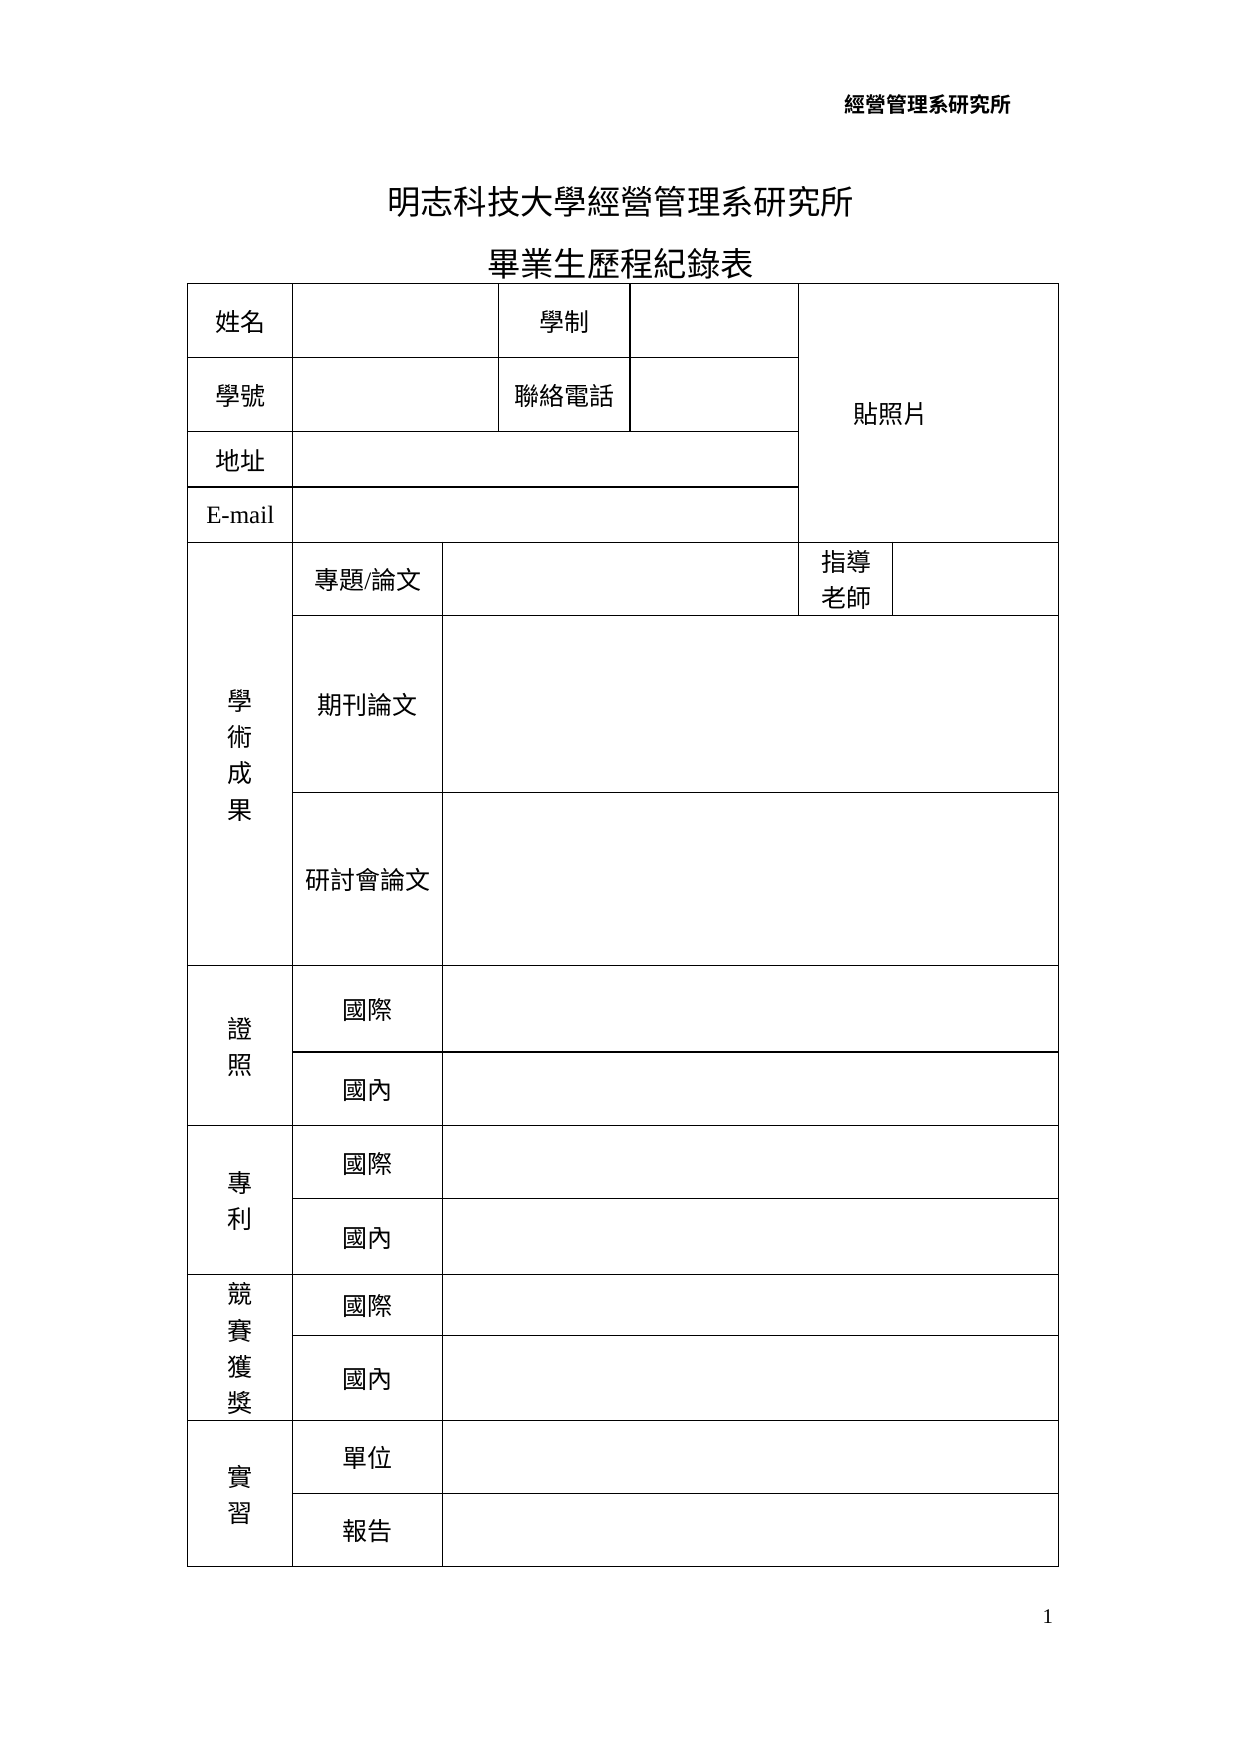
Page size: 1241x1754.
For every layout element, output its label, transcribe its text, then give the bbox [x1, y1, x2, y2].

table_cell [443, 1494, 1058, 1566]
table_cell [443, 1275, 1058, 1335]
table_cell [293, 488, 798, 542]
table_header 姓名 [188, 284, 292, 357]
table_cell 地址 [188, 432, 292, 486]
table_cell [443, 793, 1058, 965]
text 畢業生歷程紀錄表 [187, 221, 1053, 283]
table_cell 指導老師 [799, 543, 892, 615]
table_cell 證 照 [188, 966, 292, 1125]
table_cell 專題/論文 [293, 543, 442, 615]
table_cell 國際 [293, 1275, 442, 1335]
table_header [631, 284, 798, 357]
table_cell [443, 1336, 1058, 1420]
table_cell 研討會論文 [293, 793, 442, 965]
table_cell [443, 616, 1058, 792]
table_cell 國際 [293, 966, 442, 1051]
table_cell [443, 1126, 1058, 1198]
table_cell 國際 [293, 1126, 442, 1198]
table_cell 聯絡電話 [499, 358, 629, 431]
table_header 學制 [499, 284, 629, 357]
table_header 貼照片 [799, 284, 1058, 542]
text 明志科技大學經營管理系研究所 [187, 158, 1053, 221]
table_cell 國內 [293, 1199, 442, 1274]
table_cell 期刊論文 [293, 616, 442, 792]
table_cell 單位 [293, 1421, 442, 1492]
table_cell [443, 1053, 1058, 1125]
table_cell [443, 966, 1058, 1051]
table_cell 國內 [293, 1336, 442, 1420]
table_cell [893, 543, 1058, 615]
table_cell [443, 543, 798, 615]
table_cell [293, 432, 798, 486]
table_header [293, 284, 498, 357]
table_cell 專 利 [188, 1126, 292, 1274]
table_cell 報告 [293, 1494, 442, 1566]
table_cell 競 賽 獲 獎 [188, 1275, 292, 1420]
table_cell 學 術 成 果 [188, 543, 292, 965]
table_cell [631, 358, 798, 431]
table_cell [443, 1421, 1058, 1492]
table_cell E-mail [188, 488, 292, 542]
table_cell 學號 [188, 358, 292, 431]
table_cell 國內 [293, 1053, 442, 1125]
table_cell [443, 1199, 1058, 1274]
table_cell [293, 358, 498, 431]
table_cell 實 習 [188, 1421, 292, 1566]
